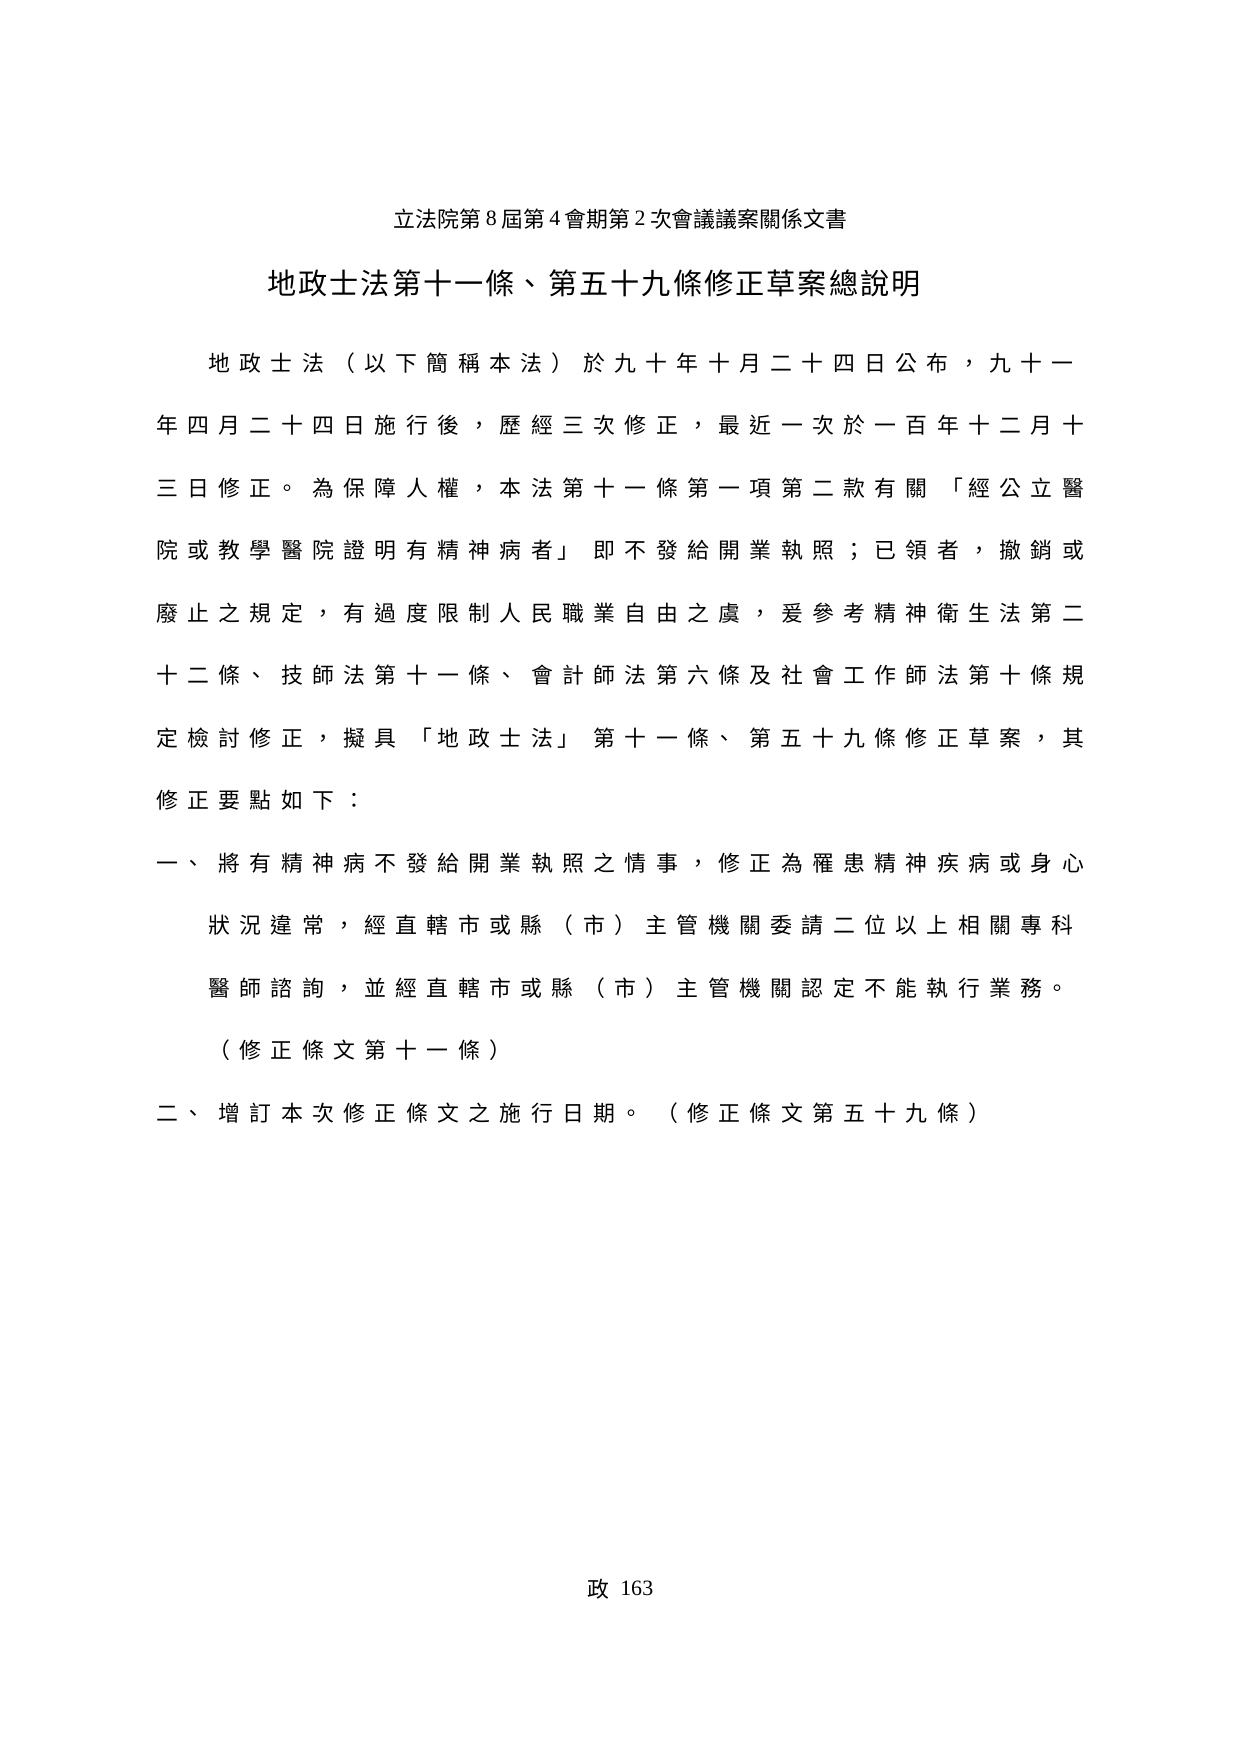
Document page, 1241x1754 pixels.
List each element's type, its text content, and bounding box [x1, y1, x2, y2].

text 一、將有精神病不發給開業執照之情事，修正為罹患精神疾病或身心狀況違常，經直轄市或縣（市）主管機關委請二位以上相關專科醫師諮詢，並經直轄市或縣（市）主管機關認定不能執行業務。（修正條文第十一條） [151, 830, 1089, 1080]
text 地政士法第十一條、第五十九條修正草案總說明 [261, 250, 1089, 313]
text 地政士法（以下簡稱本法）於九十年十月二十四日公布，九十一年四月二十四日施行後，歷經三次修正，最近一次於一百年十二月十三日修正。為保障人權，本法第十一條第一項第二款有關「經公立醫院或教學醫院證明有精神病者」即不發給開業執照；已領者，撤銷或廢止之規定，有過度限制人民職業自由之虞，爰參考精神衛生法第二十二條、技師法第十一條、會計師法第六條及社會工作師法第十條規定檢討修正，擬具「地政士法」第十一條、第五十九條修正草案，其修正要點如下： [151, 330, 1089, 830]
text 二、增訂本次修正條文之施行日期。（修正條文第五十九條） [151, 1080, 1089, 1143]
